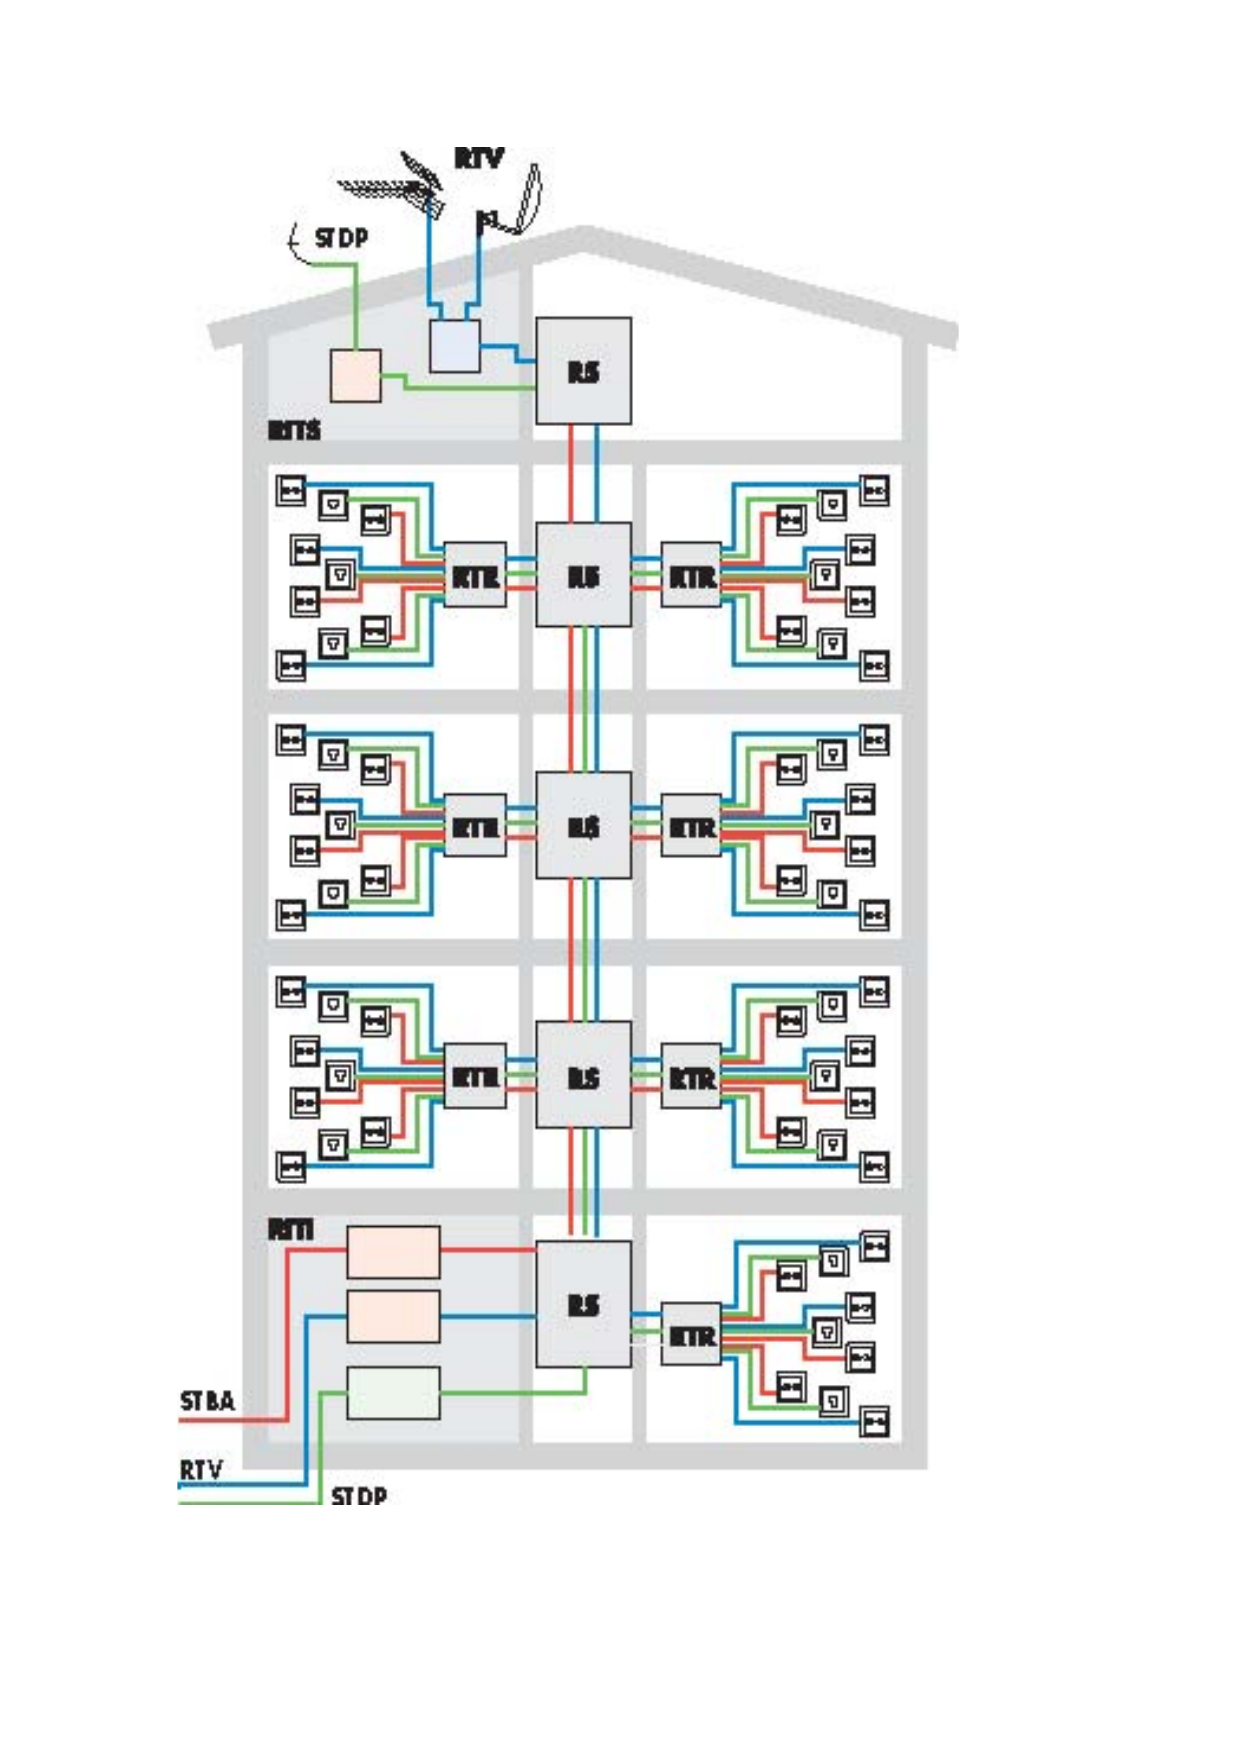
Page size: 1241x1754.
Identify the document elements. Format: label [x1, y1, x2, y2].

picture [177, 147, 959, 1505]
